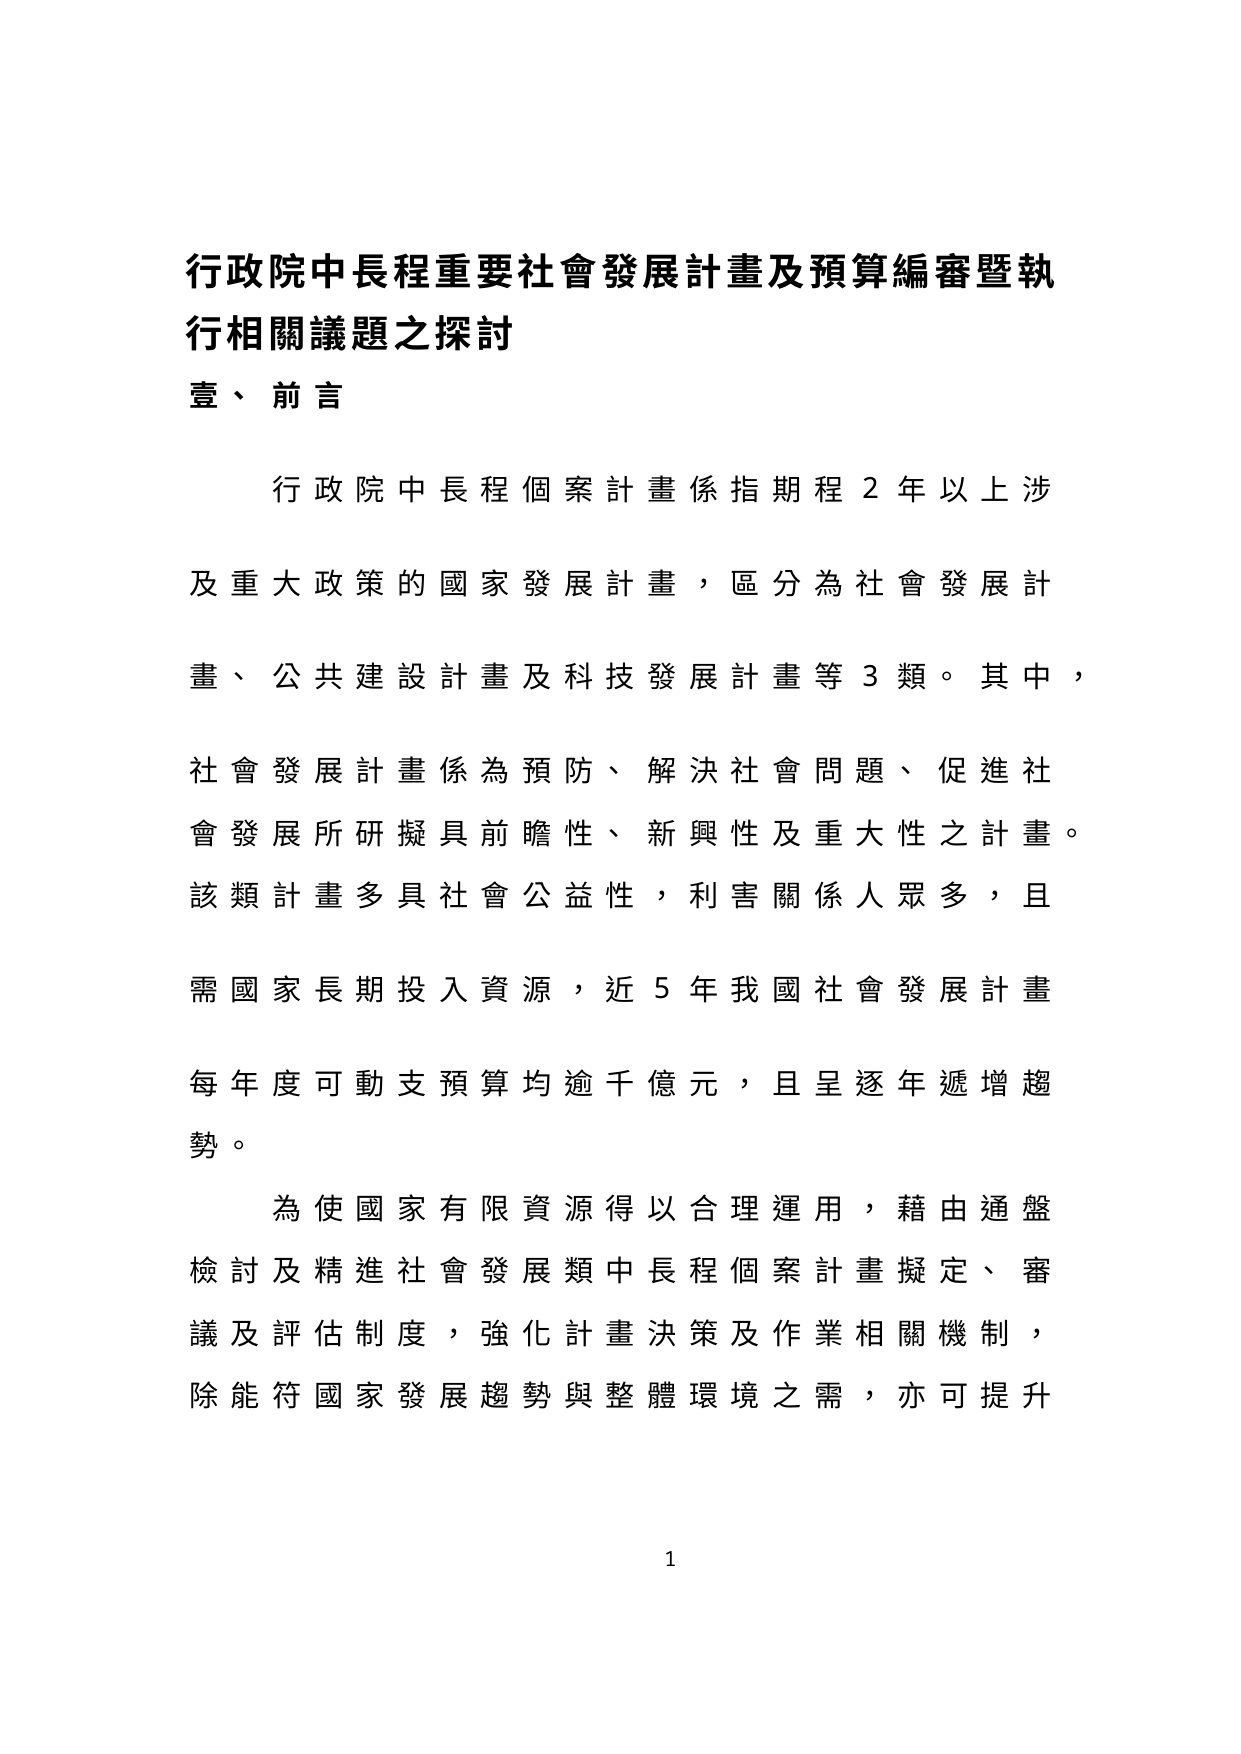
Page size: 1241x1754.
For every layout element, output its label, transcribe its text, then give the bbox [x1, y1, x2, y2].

text 行政院中長程重要社會發展計畫及預算編審暨執行相關議題之探討 [183, 227, 1058, 352]
text 行政院中長程個案計畫係指期程2年以上涉及重大政策的國家發展計畫，區分為社會發展計畫、公共建設計畫及科技發展計畫等3類。其中，社會發展計畫係為預防、解決社會問題、促進社會發展所研擬具前瞻性、新興性及重大性之計畫。該類計畫多具社會公益性，利害關係人眾多，且需國家長期投入資源，近5年我國社會發展計畫每年度可動支預算均逾千億元，且呈逐年遞增趨勢。 [183, 415, 1058, 1165]
text 壹、前言 [183, 352, 1058, 415]
text 為使國家有限資源得以合理運用，藉由通盤檢討及精進社會發展類中長程個案計畫擬定、審議及評估制度，強化計畫決策及作業相關機制，除能符國家發展趨勢與整體環境之需，亦可提升 [183, 1165, 1058, 1415]
